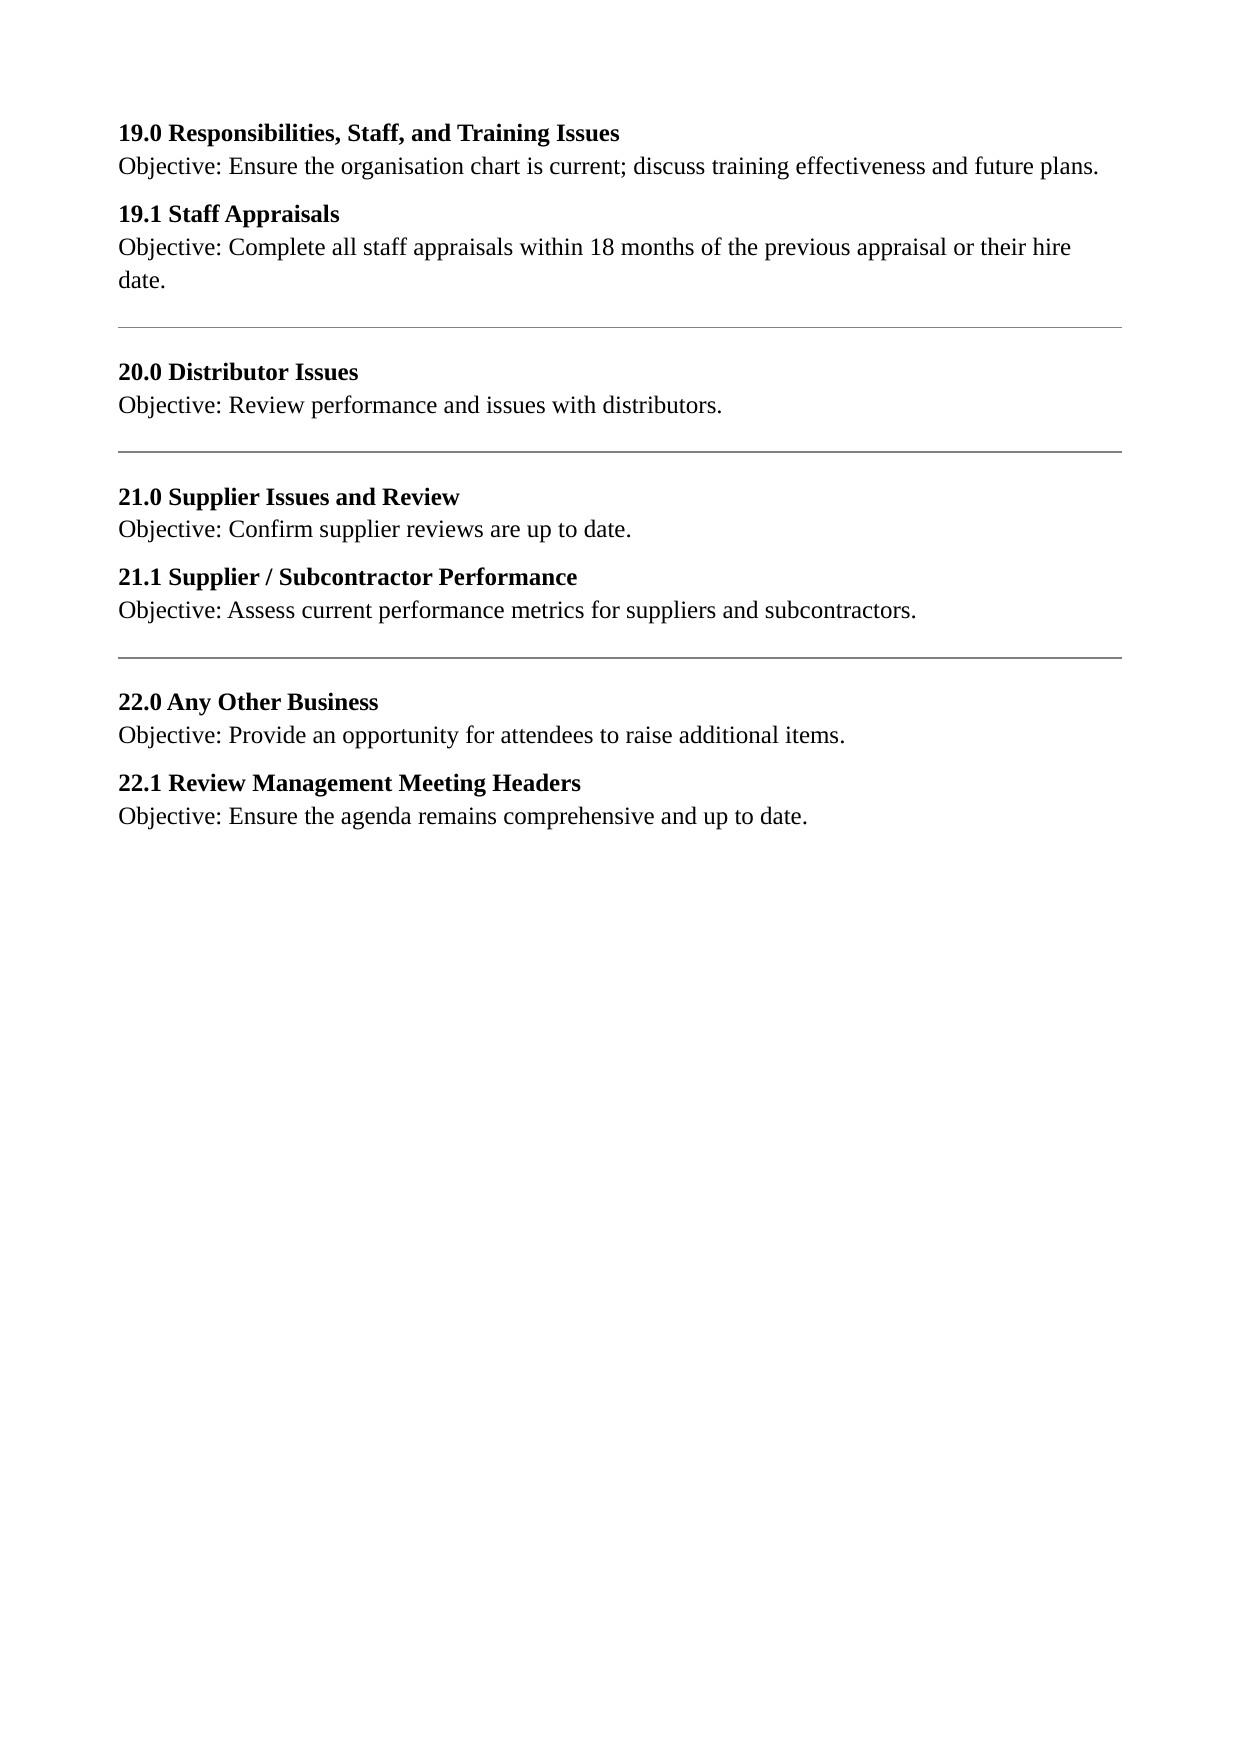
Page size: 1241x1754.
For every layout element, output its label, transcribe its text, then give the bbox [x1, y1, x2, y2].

text 22.0 Any Other Business Objective: Provide an opportunity for attendees to raise additional items. [118, 687, 1122, 749]
text 21.0 Supplier Issues and Review Objective: Confirm supplier reviews are up to date. [118, 482, 1122, 543]
text 21.1 Supplier / Subcontractor Performance Objective: Assess current performance metrics for suppliers and subcontractors. [118, 562, 1122, 624]
text 19.0 Responsibilities, Staff, and Training Issues Objective: Ensure the organisation chart is current; discuss training effectiveness and future plans. [118, 118, 1122, 180]
text 20.0 Distributor Issues Objective: Review performance and issues with distributors. [118, 357, 1122, 418]
text 19.1 Staff Appraisals Objective: Complete all staff appraisals within 18 months of the previous appraisal or their hire date. [118, 199, 1122, 293]
text 22.1 Review Management Meeting Headers Objective: Ensure the agenda remains comprehensive and up to date. [118, 768, 1122, 829]
